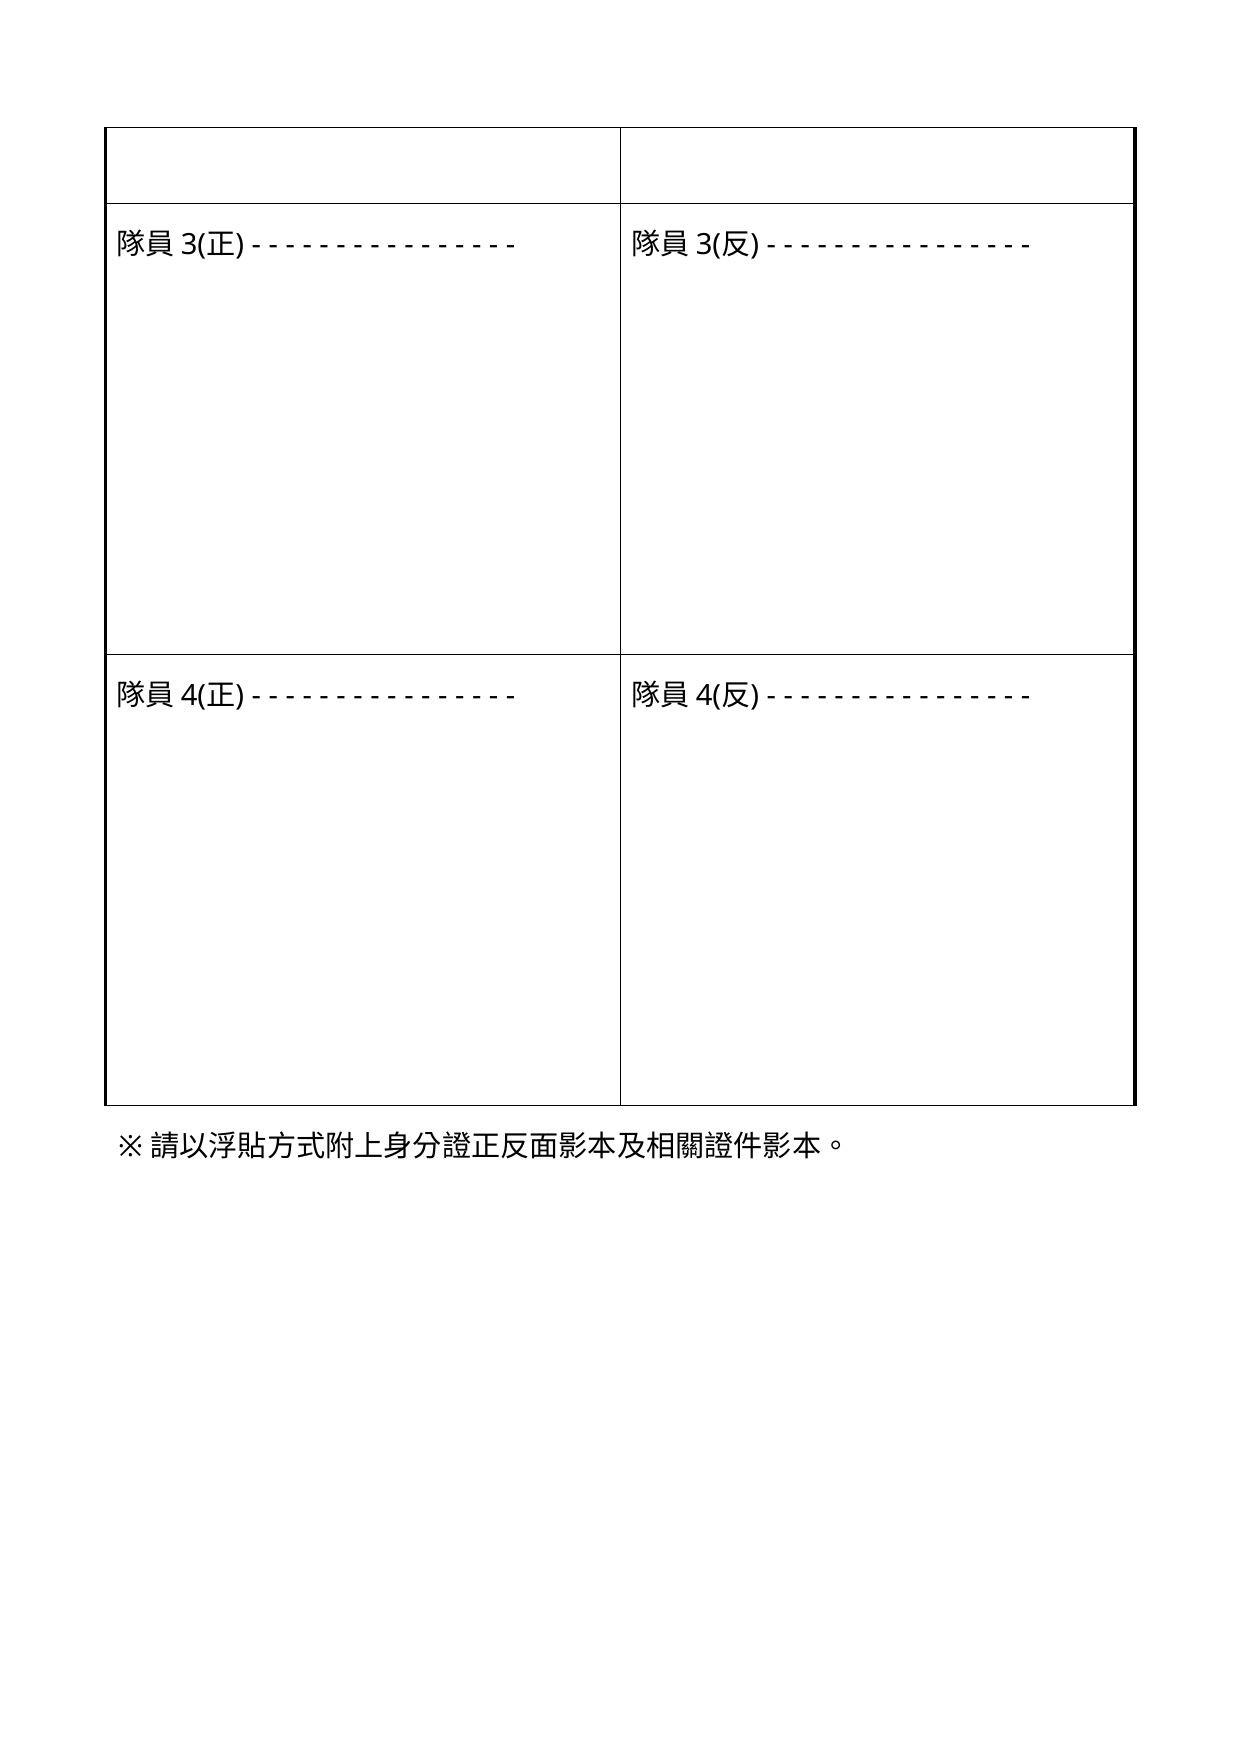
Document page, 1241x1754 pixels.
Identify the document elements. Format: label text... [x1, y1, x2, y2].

table_cell 隊員3(反) - - - - - - - - - - - - - - - - [621, 204, 1133, 654]
table_cell [621, 128, 1133, 203]
table_cell 隊員4(反) - - - - - - - - - - - - - - - - [621, 655, 1133, 1105]
table_cell 隊員3(正) - - - - - - - - - - - - - - - - [107, 204, 620, 654]
table_cell 隊員4(正) - - - - - - - - - - - - - - - - [107, 655, 620, 1105]
text ※ 請以浮貼方式附上身分證正反面影本及相關證件影本。 [118, 1106, 1122, 1181]
table_cell [107, 128, 620, 203]
